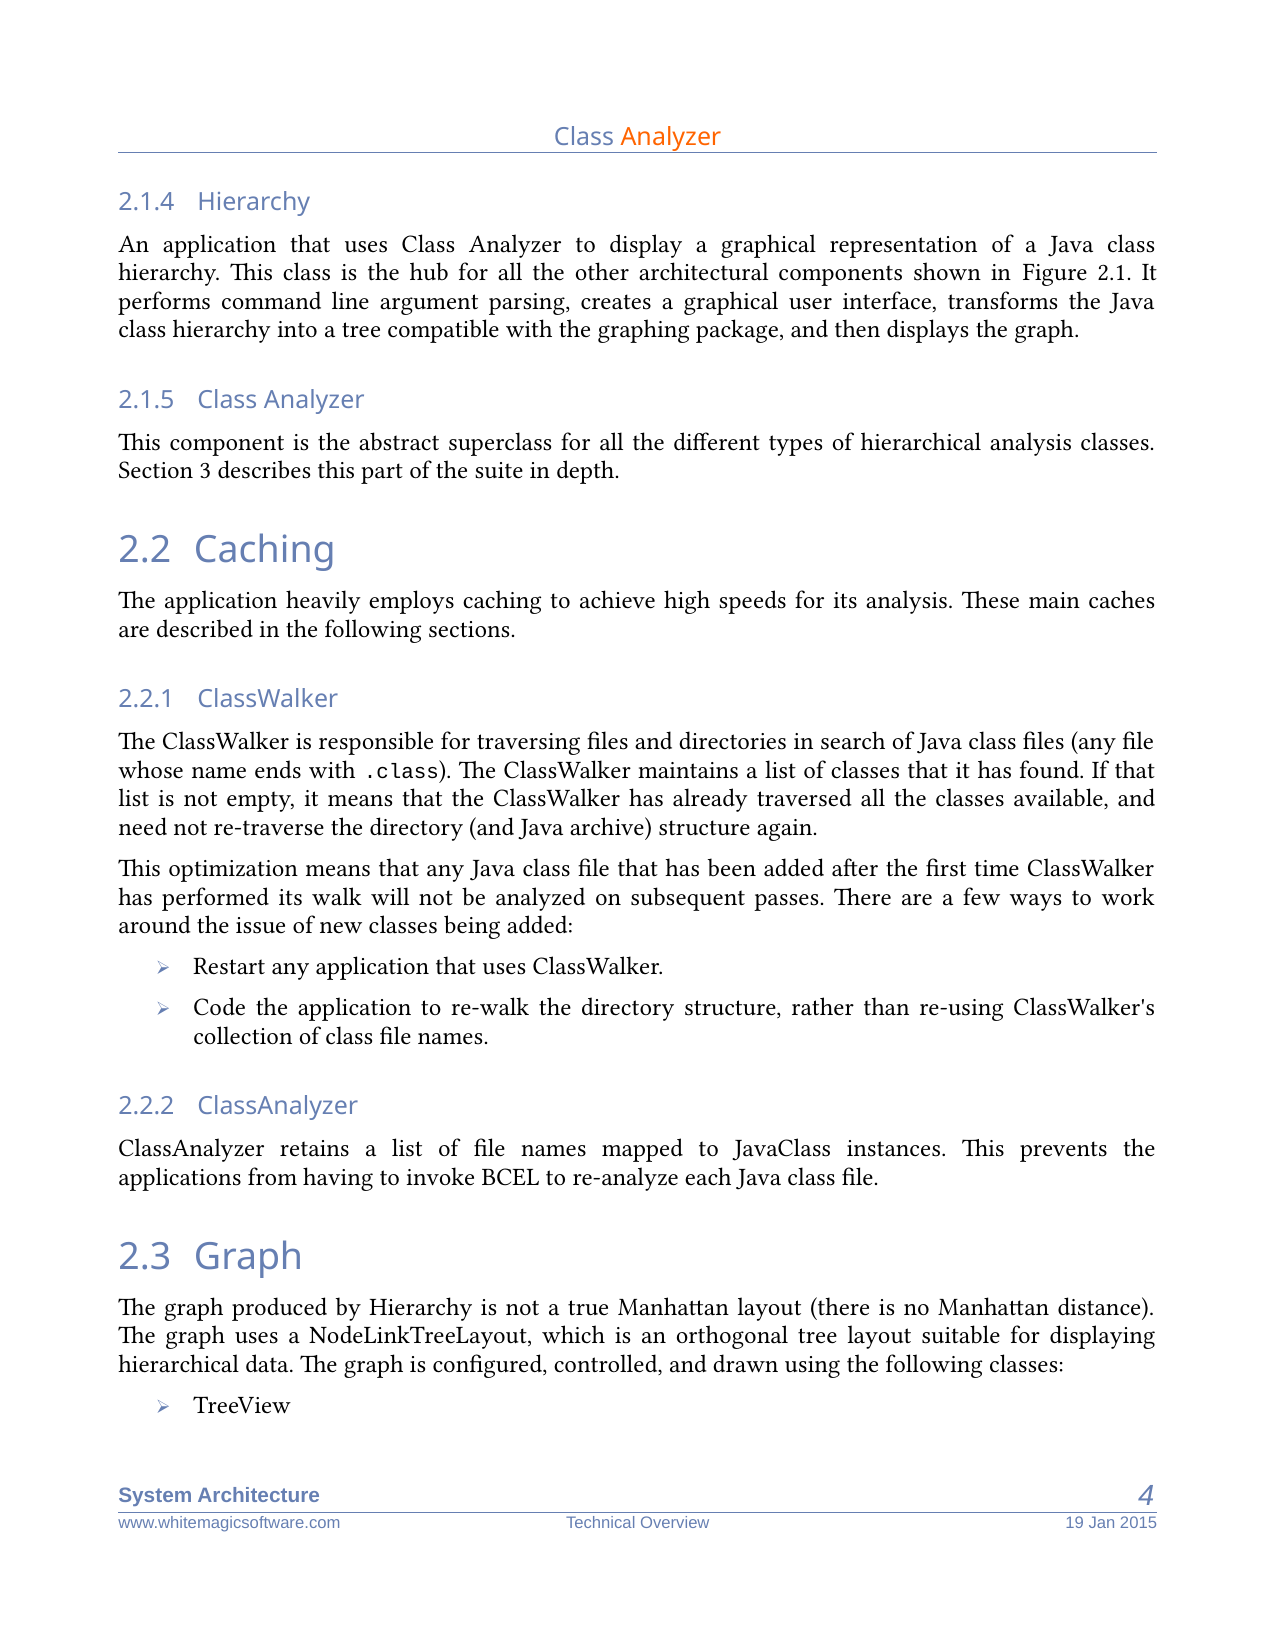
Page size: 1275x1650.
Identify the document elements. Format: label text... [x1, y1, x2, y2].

text The application heavily employs caching to achieve high speeds for its analysis. These main caches are described in the following sections. [118, 586, 1157, 643]
subtitle Graph [118, 1229, 1157, 1280]
list TreeView [156, 1391, 1157, 1419]
text This optimization means that any Java class file that has been added after the first time ClassWalker has performed its walk will not be analyzed on subsequent passes. There are a few ways to work around the issue of new classes being added: [118, 854, 1157, 940]
text ClassAnalyzer retains a list of file names mapped to JavaClass instances. This prevents the applications from having to invoke BCEL to re-analyze each Java class file. [118, 1134, 1157, 1191]
list Code the application to re-walk the directory structure, rather than re-using ClassWalker's collection of class file names. [156, 993, 1157, 1050]
subtitle Hierarchy [118, 183, 1157, 217]
subtitle Caching [118, 523, 1157, 574]
subtitle ClassAnalyzer [118, 1088, 1157, 1122]
list Restart any application that uses ClassWalker. [156, 952, 1157, 981]
subtitle Class Analyzer [118, 381, 1157, 416]
text This component is the abstract superclass for all the different types of hierarchical analysis classes. Section 3 describes this part of the suite in depth. [118, 428, 1157, 485]
subtitle ClassWalker [118, 681, 1157, 715]
text An application that uses Class Analyzer to display a graphical representation of a Java class hierarchy. This class is the hub for all the other architectural components shown in Figure 2.1. It performs command line argument parsing, creates a graphical user interface, transforms the Java class hierarchy into a tree compatible with the graphing package, and then displays the graph. [118, 230, 1157, 344]
text The ClassWalker is responsible for traversing files and directories in search of Java class files (any file whose name ends with .class). The ClassWalker maintains a list of classes that it has found. If that list is not empty, it means that the ClassWalker has already traversed all the classes available, and need not re-traverse the directory (and Java archive) structure again. [118, 727, 1157, 842]
text The graph produced by Hierarchy is not a true Manhattan layout (there is no Manhattan distance). The graph uses a NodeLinkTreeLayout, which is an orthogonal tree layout suitable for displaying hierarchical data. The graph is configured, controlled, and drawn using the following classes: [118, 1292, 1157, 1378]
